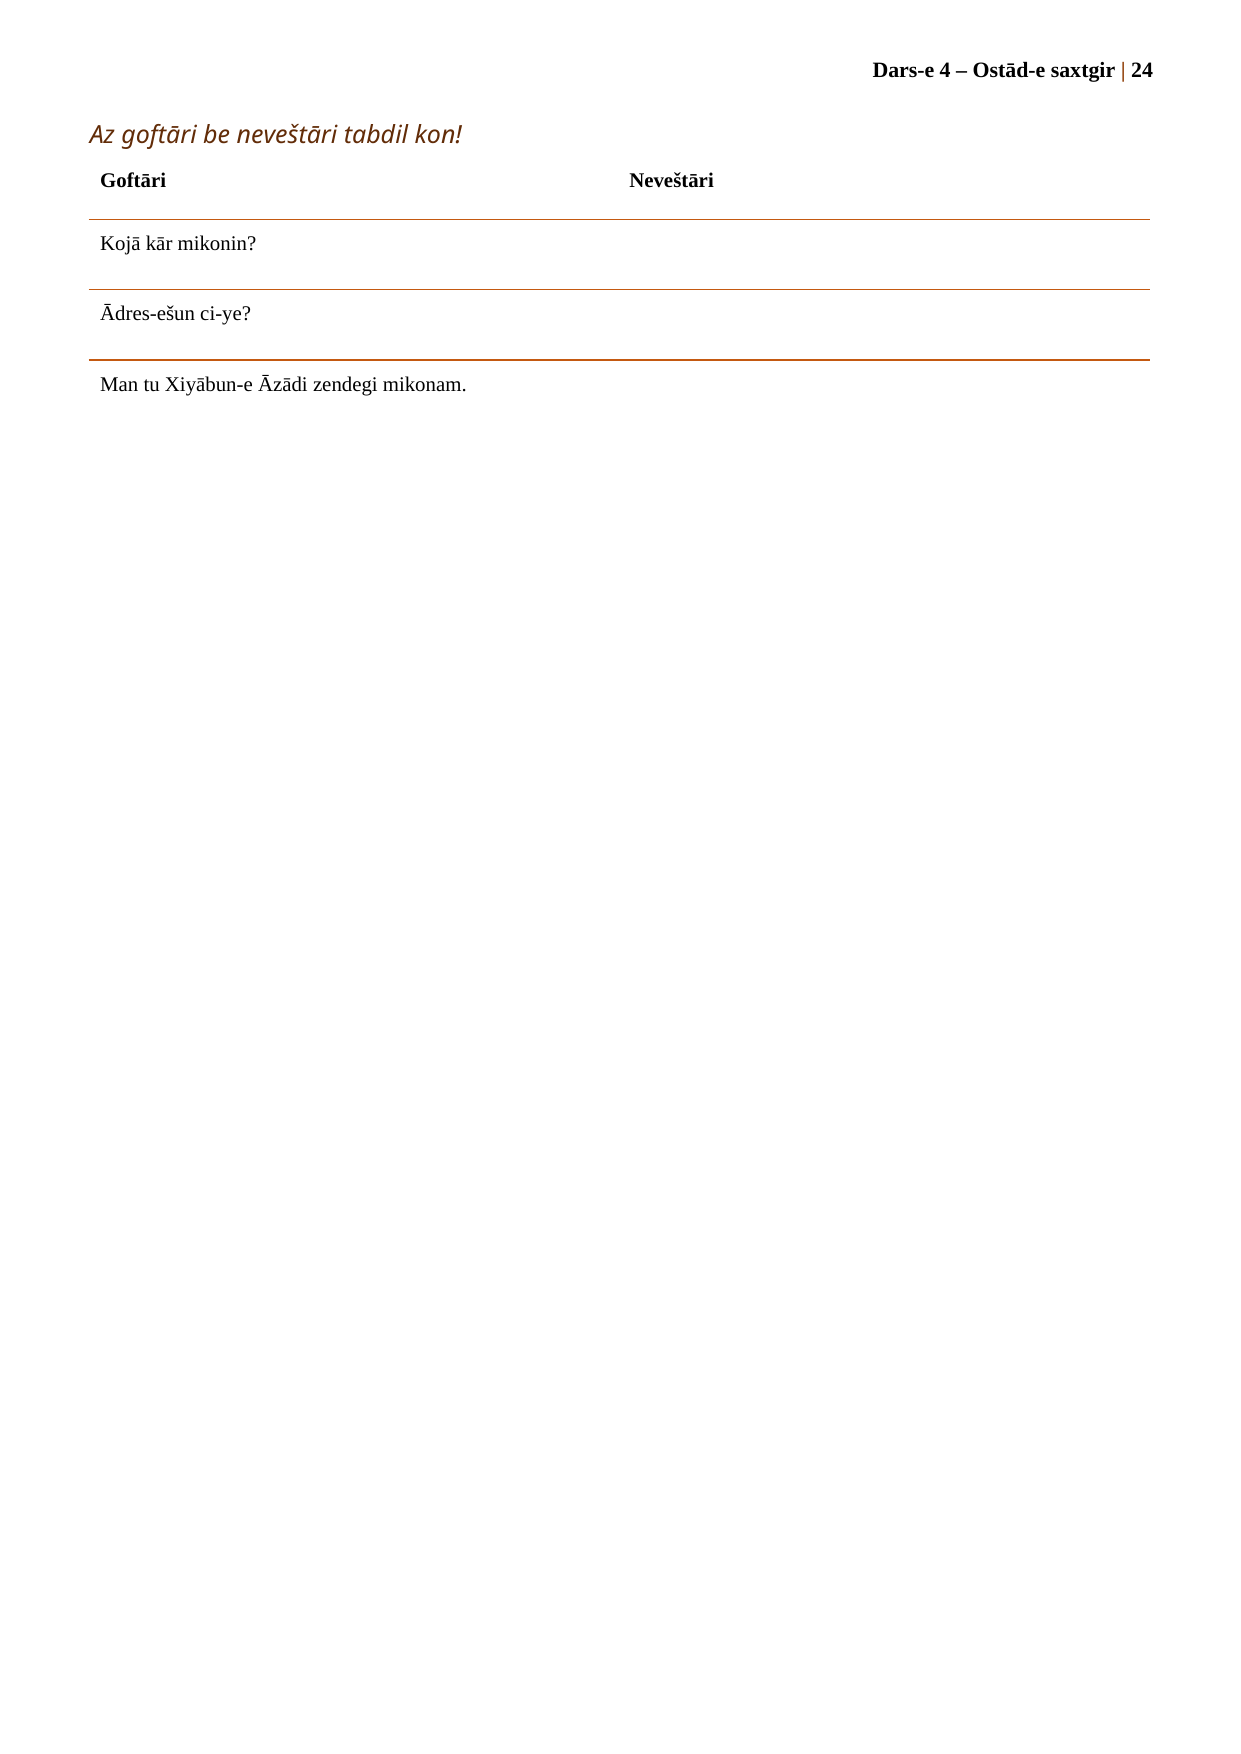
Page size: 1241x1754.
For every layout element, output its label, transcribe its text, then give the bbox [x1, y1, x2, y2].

text Kojā kār mikonin? [100, 231, 1153, 255]
text Goftāri Neveštāri [100, 168, 1153, 192]
text Ādres‐ešun ci‐ye? [100, 301, 1153, 325]
text Dars‐e 4 – Ostād‐e saxtgir | 24 [89, 57, 1153, 82]
text Az goftāri be neveštāri tabdil kon! [89, 116, 1153, 150]
text Man tu Xiyābun‐e Āzādi zendegi mikonam. [100, 372, 1153, 396]
